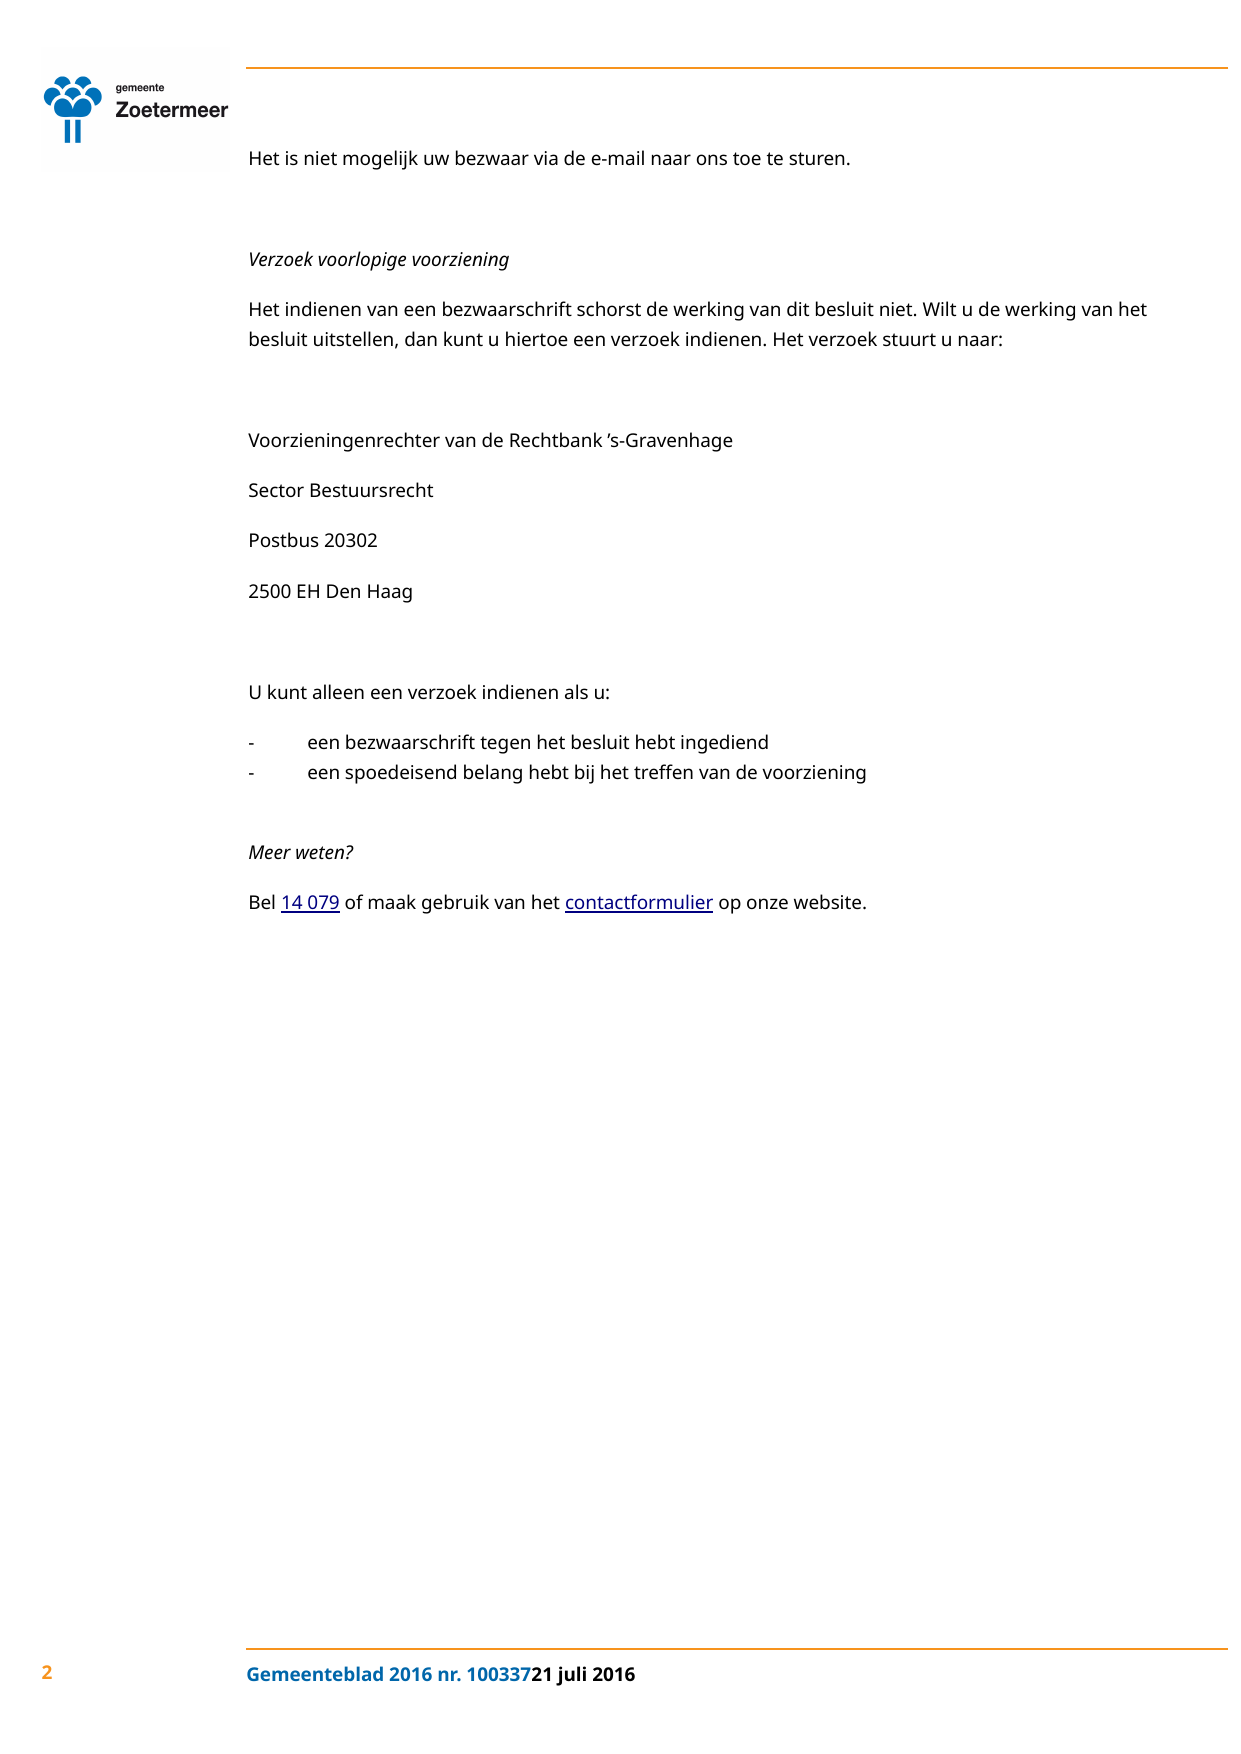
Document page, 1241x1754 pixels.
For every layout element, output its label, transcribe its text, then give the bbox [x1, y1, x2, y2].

text Voorzieningenrechter van de Rechtbank ’s-Gravenhage [248, 427, 1152, 453]
list een bezwaarschrift tegen het besluit hebt ingediend [248, 729, 1152, 755]
text Sector Bestuursrecht [248, 477, 1152, 503]
text Bel 14 079 of maak gebruik van het contactformulier op onze website. [248, 889, 1152, 915]
list een spoedeisend belang hebt bij het treffen van de voorziening [248, 759, 1152, 785]
text 2500 EH Den Haag [248, 578, 1152, 604]
picture [41, 47, 231, 172]
text Verzoek voorlopige voorziening [248, 246, 1152, 272]
text Het is niet mogelijk uw bezwaar via de e-mail naar ons toe te sturen. [248, 145, 1152, 171]
text Postbus 20302 [248, 528, 1152, 553]
text U kunt alleen een verzoek indienen als u: [248, 679, 1152, 705]
text Meer weten? [248, 839, 1152, 865]
text Het indienen van een bezwaarschrift schorst de werking van dit besluit niet. Wilt u de werking van het besluit uitstellen, dan kunt u hiertoe een verzoek indienen. Het verzoek stuurt u naar: [248, 296, 1152, 352]
